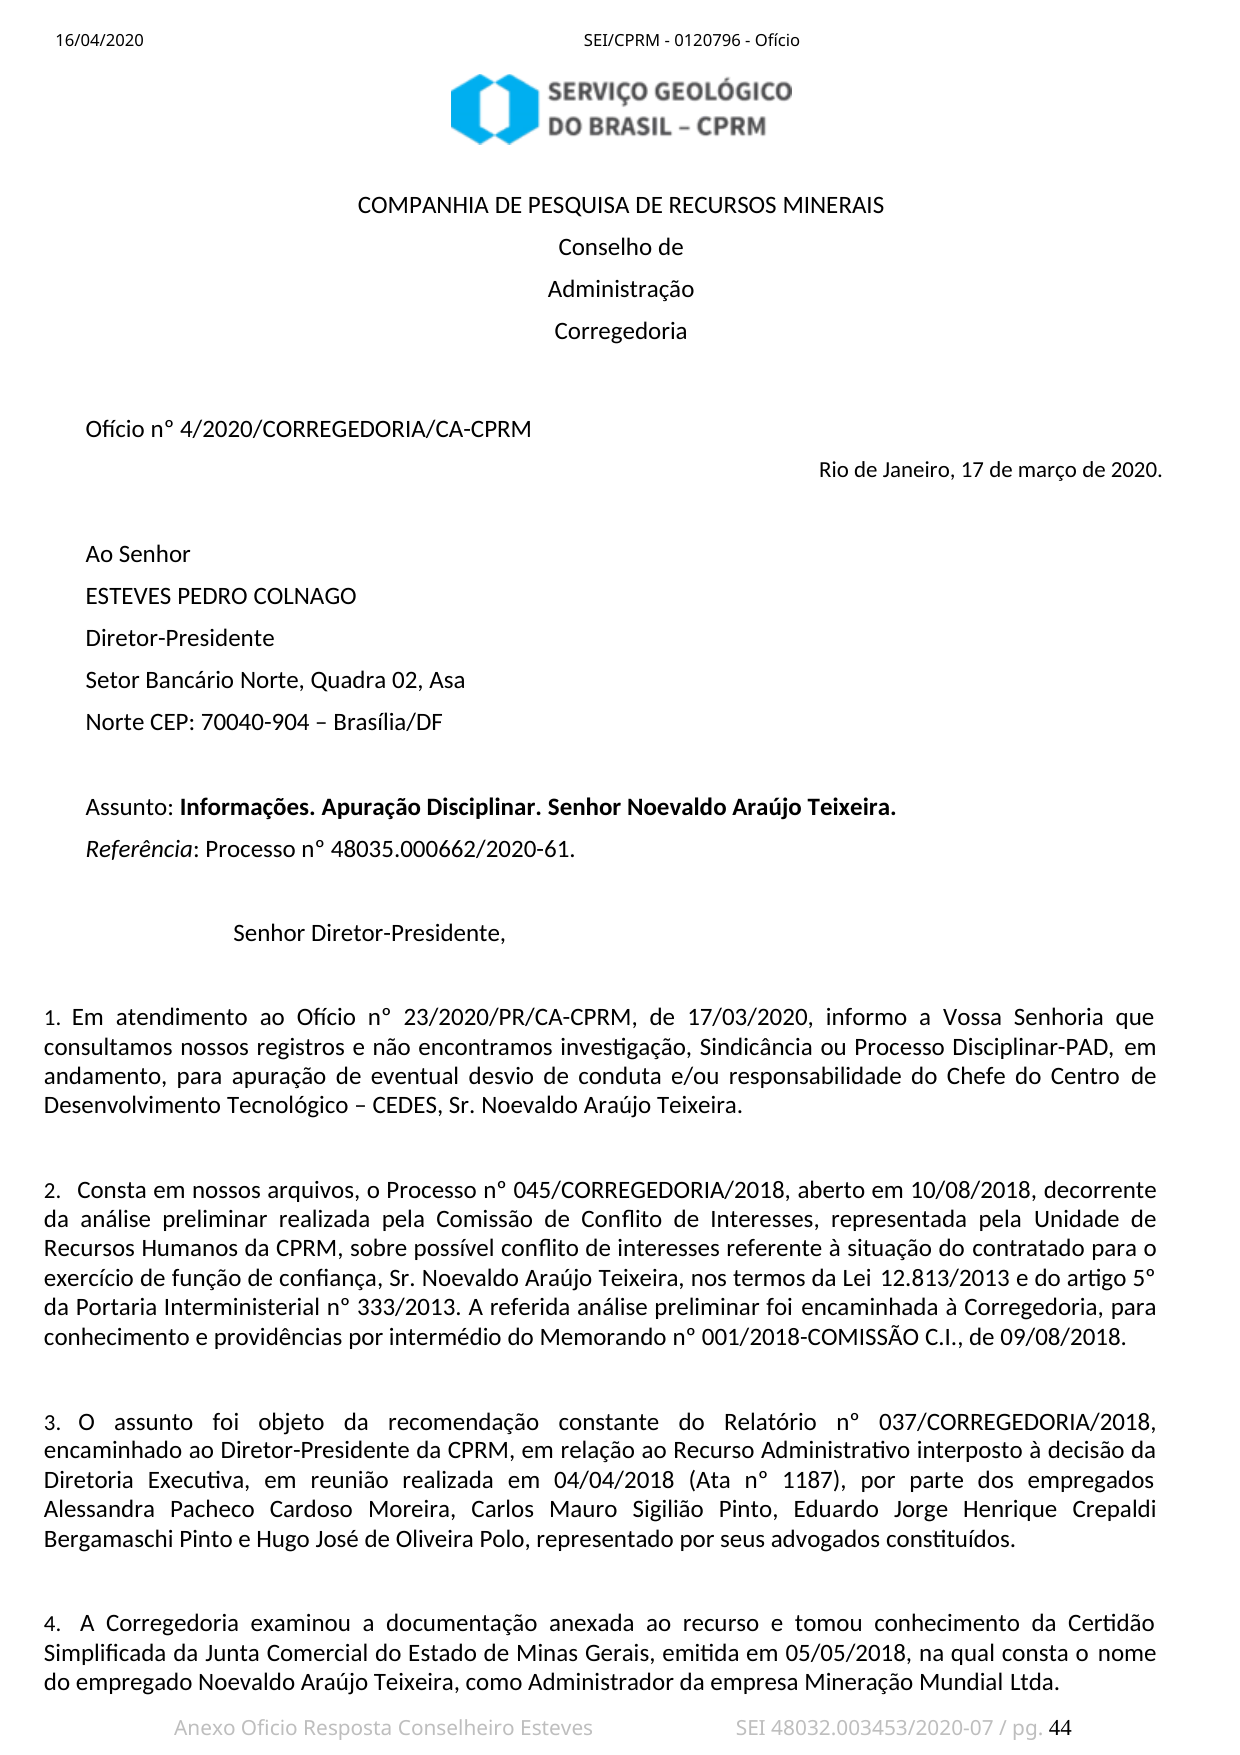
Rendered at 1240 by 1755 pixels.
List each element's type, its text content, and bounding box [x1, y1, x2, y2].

text COMPANHIA DE PESQUISA DE RECURSOS MINERAIS [184, 189, 1057, 219]
text Setor Bancário Norte, Quadra 02, Asa Norte CEP: 70040-904 – Brasília/DF [85, 665, 529, 737]
subtitle Assunto: Informações. Apuração Disciplinar. Senhor Noevaldo Araújo Teixeira. [85, 791, 1196, 821]
list Consta em nossos arquivos, o Processo nº 045/CORREGEDORIA/2018, aberto em 10/08/2018, decorrente da análise preliminar realizada pela Comissão de Conﬂito de Interesses, representada pela Unidade de Recursos Humanos da CPRM, sobre possível conﬂito de interesses referente à situação do contratado para o exercício de função de confiança, Sr. Noevaldo Araújo Teixeira, nos termos da Lei 12.813/2013 e do artigo 5º da Portaria Interministerial nº 333/2013. A referida análise preliminar foi encaminhada à Corregedoria, para conhecimento e providências por intermédio do Memorando nº 001/2018-COMISSÃO C.I., de 09/08/2018. [44, 1175, 1157, 1351]
text Conselho de Administração Corregedoria [482, 231, 759, 345]
text 16/04/2020 SEI/CPRM - 0120796 - Ofício [55, 28, 1196, 51]
text Ao Senhor [85, 538, 1196, 569]
text Referência: Processo nº 48035.000662/2020-61. [85, 833, 1196, 863]
text Ofício nº 4/2020/CORREGEDORIA/CA-CPRM [85, 413, 1196, 443]
list O assunto foi objeto da recomendação constante do Relatório nº 037/CORREGEDORIA/2018, encaminhado ao Diretor-Presidente da CPRM, em relação ao Recurso Administrativo interposto à decisão da Diretoria Executiva, em reunião realizada em 04/04/2018 (Ata nº 1187), por parte dos empregados Alessandra Pacheco Cardoso Moreira, Carlos Mauro Sigilião Pinto, Eduardo Jorge Henrique Crepaldi Bergamaschi Pinto e Hugo José de Oliveira Polo, representado por seus advogados constituídos. [44, 1407, 1156, 1553]
text Diretor-Presidente [85, 622, 1196, 653]
text Rio de Janeiro, 17 de março de 2020. [44, 456, 1163, 484]
text ESTEVES PEDRO COLNAGO [85, 580, 1196, 611]
text Senhor Diretor-Presidente, [233, 917, 1196, 948]
list A Corregedoria examinou a documentação anexada ao recurso e tomou conhecimento da Certidão Simplificada da Junta Comercial do Estado de Minas Gerais, emitida em 05/05/2018, na qual consta o nome do empregado Noevaldo Araújo Teixeira, como Administrador da empresa Mineração Mundial Ltda. [44, 1608, 1156, 1697]
list Em atendimento ao Ofício nº 23/2020/PR/CA-CPRM, de 17/03/2020, informo a Vossa Senhoria que consultamos nossos registros e não encontramos investigação, Sindicância ou Processo Disciplinar-PAD, em andamento, para apuração de eventual desvio de conduta e/ou responsabilidade do Chefe do Centro de Desenvolvimento Tecnológico – CEDES, Sr. Noevaldo Araújo Teixeira. [44, 1002, 1156, 1120]
